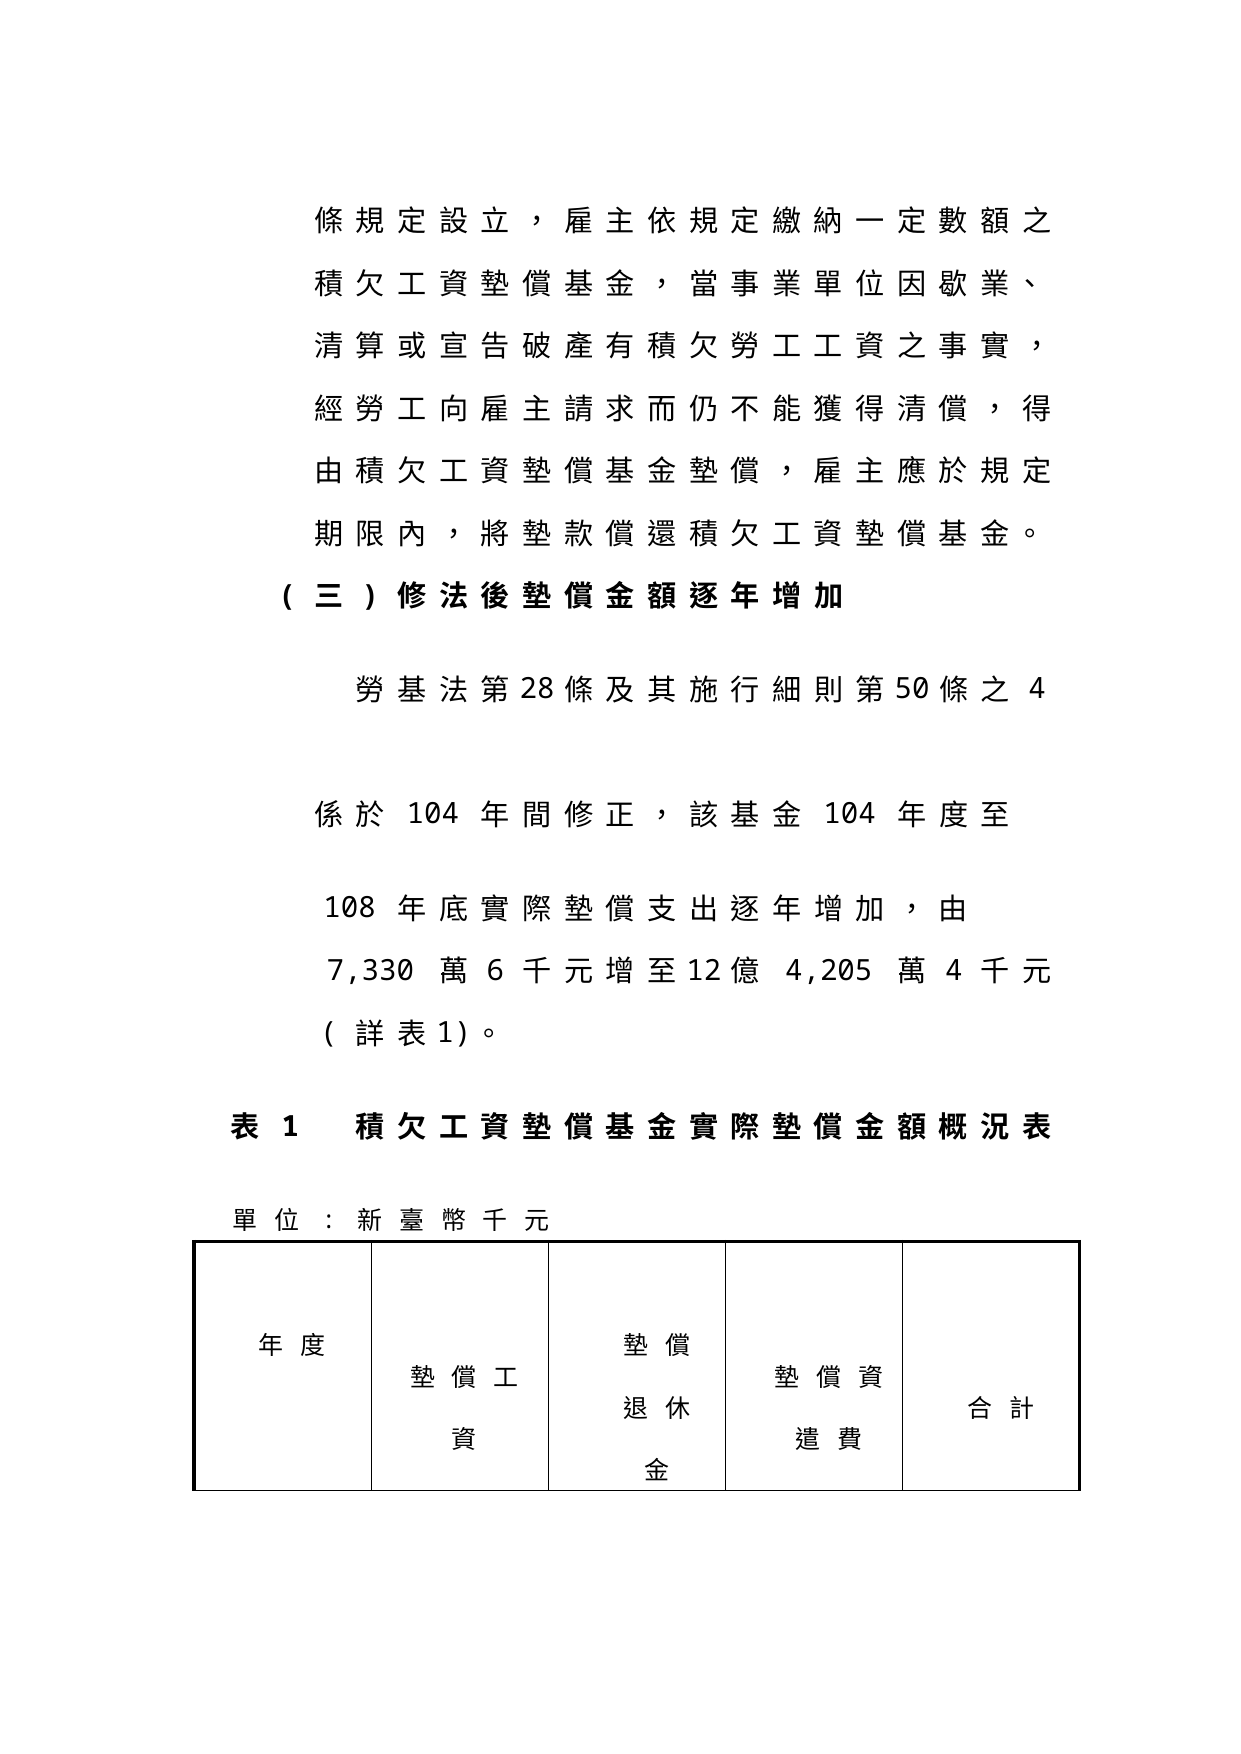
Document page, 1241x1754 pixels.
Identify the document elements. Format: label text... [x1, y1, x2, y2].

text 條規定設立，雇主依規定繳納一定數額之積欠工資墊償基金，當事業單位因歇業、清算或宣告破產有積欠勞工工資之事實，經勞工向雇主請求而仍不能獲得清償，得由積欠工資墊償基金墊償，雇主應於規定期限內，將墊款償還積欠工資墊償基金。 [271, 177, 1058, 552]
text (三)修法後墊償金額逐年增加 [242, 552, 1058, 615]
text 表1 積欠工資墊償基金實際墊償金額概況表 單位:新臺幣千元 [183, 1052, 1058, 1240]
text 勞基法第28條及其施行細則第50條之4係於104年間修正，該基金104年度至108年底實際墊償支出逐年增加，由7,330萬6千元增至12億4,205萬4千元(詳表1)。 [271, 615, 1058, 1052]
table_header 墊償工資 [372, 1243, 548, 1490]
table_header 合計 [903, 1243, 1078, 1490]
table_header 年度 [196, 1243, 371, 1490]
table_header 墊償資遣費 [726, 1243, 902, 1490]
table_header 墊償退休金 [549, 1243, 725, 1490]
